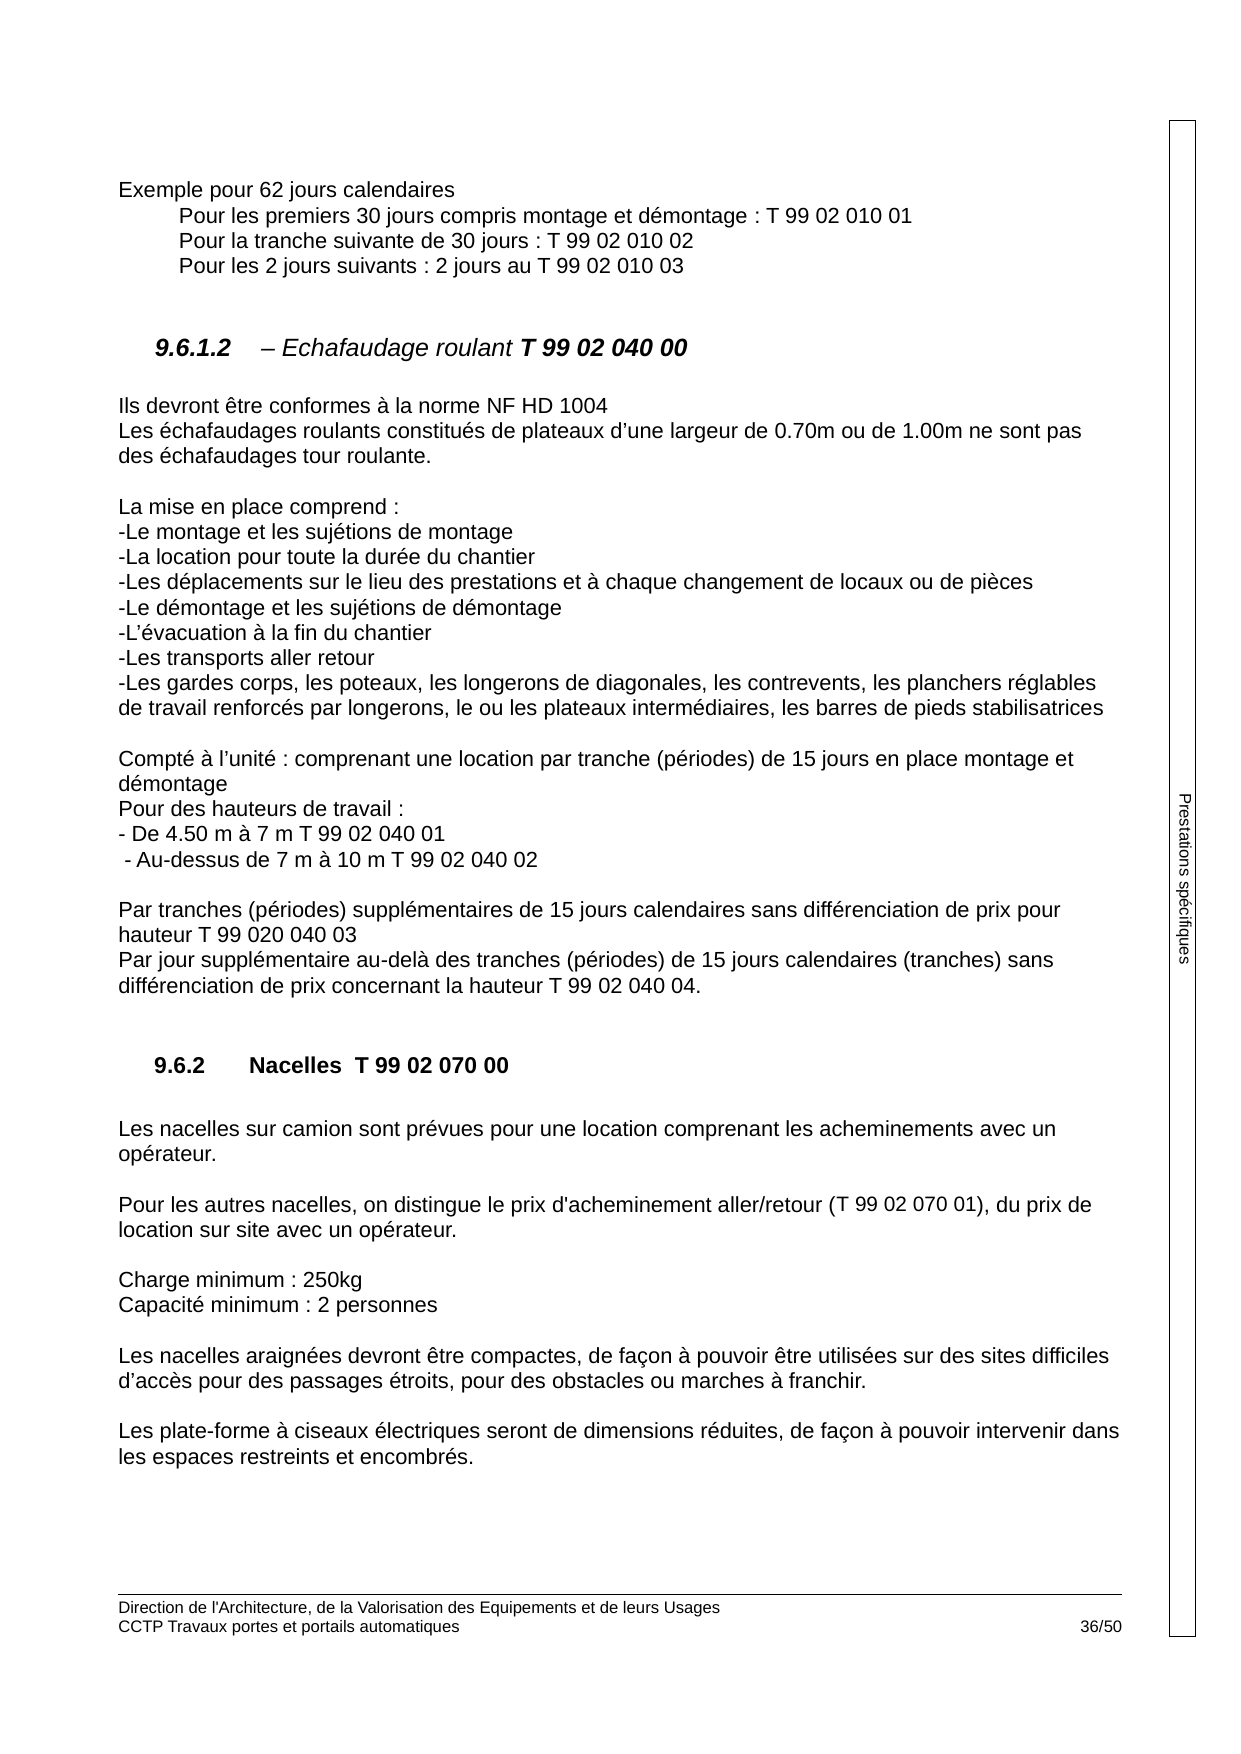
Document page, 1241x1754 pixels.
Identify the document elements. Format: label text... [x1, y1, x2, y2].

text -La location pour toute la durée du chantier [118, 544, 1122, 569]
text -Les gardes corps, les poteaux, les longerons de diagonales, les contrevents, les planchers réglables de travail renforcés par longerons, le ou les plateaux intermédiaires, les barres de pieds stabilisatrices [118, 670, 1122, 721]
text Pour des hauteurs de travail : [118, 796, 1122, 821]
text Exemple pour 62 jours calendaires [118, 177, 1122, 203]
text -Les déplacements sur le lieu des prestations et à chaque changement de locaux ou de pièces [118, 569, 1122, 594]
text Pour les autres nacelles, on distingue le prix d'acheminement aller/retour (T 99 02 070 01), du prix de location sur site avec un opérateur. [118, 1191, 1122, 1242]
text -L’évacuation à la fin du chantier [118, 620, 1122, 645]
text La mise en place comprend : [118, 494, 1122, 519]
text Charge minimum : 250kg [118, 1267, 1122, 1292]
text - De 4.50 m à 7 m T 99 02 040 01 [118, 821, 1122, 847]
text Ils devront être conformes à la norme NF HD 1004 [118, 393, 1122, 418]
text Pour les 2 jours suivants : 2 jours au T 99 02 010 03 [118, 253, 1122, 278]
text - Au-dessus de 7 m à 10 m T 99 02 040 02 [118, 847, 1122, 872]
text Les nacelles sur camion sont prévues pour une location comprenant les acheminements avec un opérateur. [118, 1116, 1122, 1166]
text Par jour supplémentaire au-delà des tranches (périodes) de 15 jours calendaires (tranches) sans différenciation de prix concernant la hauteur T 99 02 040 04. [118, 947, 1122, 998]
subtitle – Echafaudage roulant T 99 02 040 00 [118, 333, 1122, 362]
text Les nacelles araignées devront être compactes, de façon à pouvoir être utilisées sur des sites difficiles d’accès pour des passages étroits, pour des obstacles ou marches à franchir. [118, 1343, 1122, 1393]
text Les plate-forme à ciseaux électriques seront de dimensions réduites, de façon à pouvoir intervenir dans les espaces restreints et encombrés. [118, 1418, 1122, 1469]
subtitle Nacelles T 99 02 070 00 [118, 1052, 1122, 1079]
text -Le démontage et les sujétions de démontage [118, 594, 1122, 620]
text Capacité minimum : 2 personnes [118, 1292, 1122, 1317]
text -Le montage et les sujétions de montage [118, 519, 1122, 544]
text Par tranches (périodes) supplémentaires de 15 jours calendaires sans différenciation de prix pour hauteur T 99 020 040 03 [118, 897, 1122, 947]
text Pour la tranche suivante de 30 jours : T 99 02 010 02 [118, 228, 1122, 253]
text Compté à l’unité : comprenant une location par tranche (périodes) de 15 jours en place montage et démontage [118, 746, 1122, 796]
text -Les transports aller retour [118, 645, 1122, 670]
text Pour les premiers 30 jours compris montage et démontage : T 99 02 010 01 [118, 203, 1122, 228]
text Les échafaudages roulants constitués de plateaux d’une largeur de 0.70m ou de 1.00m ne sont pas des échafaudages tour roulante. [118, 418, 1122, 468]
